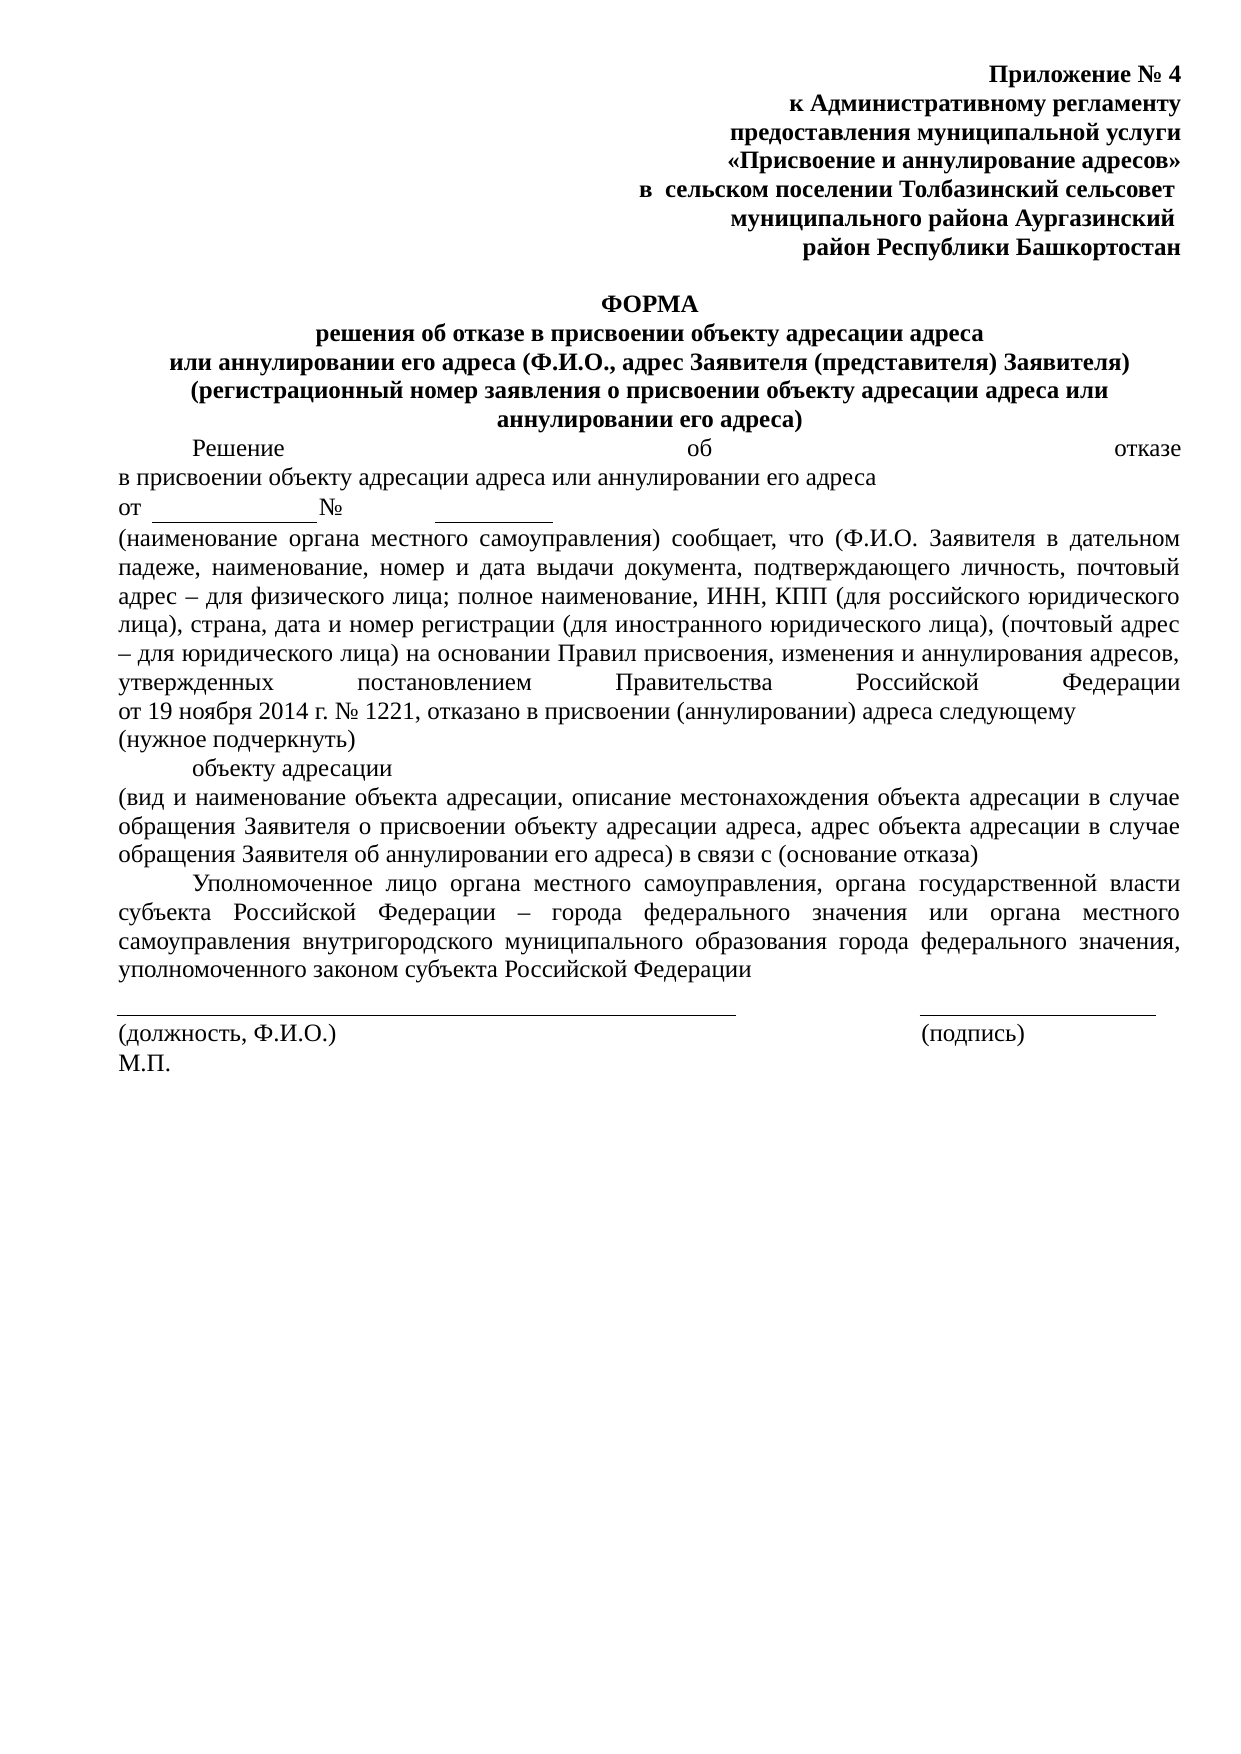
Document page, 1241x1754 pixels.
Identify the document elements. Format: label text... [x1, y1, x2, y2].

table_header [920, 983, 1156, 1015]
text муниципального района Аургазинский [118, 203, 1181, 232]
text (нужное подчеркнуть) [118, 724, 1181, 753]
table_header [152, 490, 317, 522]
text объекту адресации [118, 753, 1181, 782]
text предоставления муниципальной услуги [118, 117, 1181, 145]
text Уполномоченное лицо органа местного самоуправления, органа государственной власти субъекта Российской Федерации – города федерального значения или органа местного самоуправления внутригородского муниципального образования города федерального значения, уполномоченного законом субъекта Российской Федерации [118, 868, 1181, 983]
text Решение об отказе в присвоении объекту адресации адреса или аннулировании его адреса [118, 433, 1181, 490]
text в сельском поселении Толбазинский сельсовет [118, 174, 1181, 203]
text (вид и наименование объекта адресации, описание местонахождения объекта адресации в случае обращения Заявителя о присвоении объекту адресации адреса, адрес объекта адресации в случае обращения Заявителя об аннулировании его адреса) в связи с (основание отказа) [118, 782, 1181, 868]
text (наименование органа местного самоуправления) сообщает, что (Ф.И.О. Заявителя в дательном падеже, наименование, номер и дата выдачи документа, подтверждающего личность, почтовый адрес – для физического лица; полное наименование, ИНН, КПП (для российского юридического лица), страна, дата и номер регистрации (для иностранного юридического лица), (почтовый адрес – для юридического лица) на основании Правил присвоения, изменения и аннулирования адресов, утвержденных постановлением Правительства Российской Федерации от 19 ноября 2014 г. № 1221, отказано в присвоении (аннулировании) адреса следующему [118, 523, 1181, 724]
table_cell (подпись) [920, 1016, 1156, 1048]
text Приложение № 4 [118, 59, 1181, 88]
text ФОРМА решения об отказе в присвоении объекту адресации адреса или аннулировании его адреса (Ф.И.О., адрес Заявителя (представителя) Заявителя) (регистрационный номер заявления о присвоении объекту адресации адреса или аннулировании его адреса) [118, 289, 1181, 433]
text «Присвоение и аннулирование адресов» [118, 145, 1181, 174]
text М.П. [118, 1048, 1181, 1077]
table_cell (должность, Ф.И.О.) [117, 1016, 736, 1048]
table_header № [317, 490, 435, 522]
table_header [736, 983, 919, 1015]
table_header [435, 490, 553, 522]
text район Республики Башкортостан [118, 232, 1181, 260]
text к Административному регламенту [118, 88, 1181, 117]
table_header от [117, 490, 152, 522]
table_header [117, 983, 736, 1015]
table_cell [736, 1015, 919, 1048]
